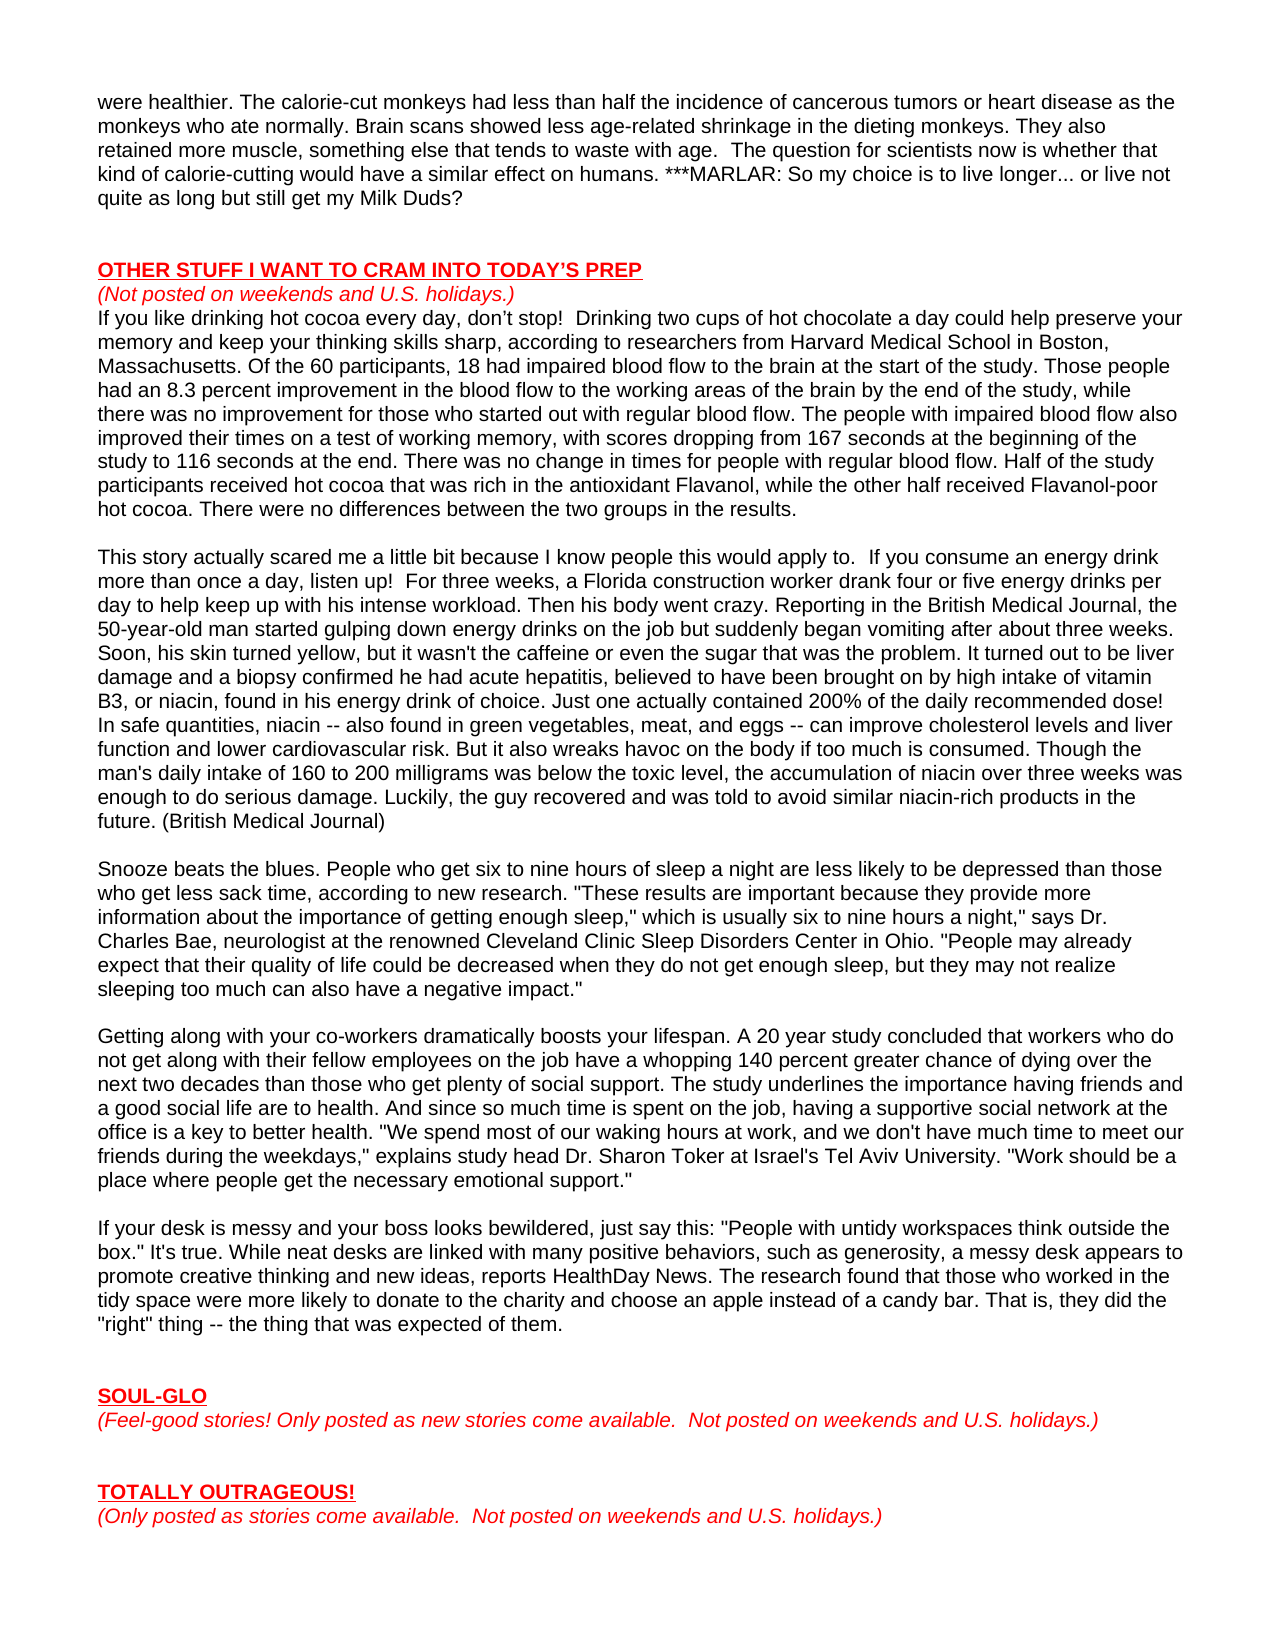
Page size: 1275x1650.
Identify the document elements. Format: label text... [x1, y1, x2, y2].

text OTHER STUFF I WANT TO CRAM INTO TODAY’S PREP [97, 258, 1185, 282]
subtitle (Feel-good stories! Only posted as new stories come available. Not posted on weekends and U.S. holidays.) [97, 1408, 1185, 1432]
text SOUL-GLO [97, 1384, 1185, 1408]
subtitle TOTALLY OUTRAGEOUS! [97, 1479, 1185, 1503]
text (Only posted as stories come available. Not posted on weekends and U.S. holidays.) [97, 1503, 1185, 1527]
subtitle (Not posted on weekends and U.S. holidays.) [97, 282, 1185, 306]
text This story actually scared me a little bit because I know people this would apply to. If you consume an energy drink more than once a day, listen up! For three weeks, a Florida construction worker drank four or five energy drinks per day to help keep up with his intense workload. Then his body went crazy. Reporting in the British Medical Journal, the 50-year-old man started gulping down energy drinks on the job but suddenly began vomiting after about three weeks. Soon, his skin turned yellow, but it wasn't the caffeine or even the sugar that was the problem. It turned out to be liver damage and a biopsy confirmed he had acute hepatitis, believed to have been brought on by high intake of vitamin B3, or niacin, found in his energy drink of choice. Just one actually contained 200% of the daily recommended dose! In safe quantities, niacin -- also found in green vegetables, meat, and eggs -- can improve cholesterol levels and liver function and lower cardiovascular risk. But it also wreaks havoc on the body if too much is consumed. Though the man's daily intake of 160 to 200 milligrams was below the toxic level, the accumulation of niacin over three weeks was enough to do serious damage. Luckily, the guy recovered and was told to avoid similar niacin-rich products in the future. (British Medical Journal) [97, 545, 1185, 833]
text Getting along with your co-workers dramatically boosts your lifespan. A 20 year study concluded that workers who do not get along with their fellow employees on the job have a whopping 140 percent greater chance of dying over the next two decades than those who get plenty of social support. The study underlines the importance having friends and a good social life are to health. And since so much time is spent on the job, having a supportive social network at the office is a key to better health. "We spend most of our waking hours at work, and we don't have much time to meet our friends during the weekdays," explains study head Dr. Sharon Toker at Israel's Tel Aviv University. "Work should be a place where people get the necessary emotional support." [97, 1024, 1185, 1192]
text Snooze beats the blues. People who get six to nine hours of sleep a night are less likely to be depressed than those who get less sack time, according to new research. "These results are important because they provide more information about the importance of getting enough sleep," which is usually six to nine hours a night," says Dr. Charles Bae, neurologist at the renowned Cleveland Clinic Sleep Disorders Center in Ohio. "People may already expect that their quality of life could be decreased when they do not get enough sleep, but they may not realize sleeping too much can also have a negative impact." [97, 857, 1185, 1000]
text If you like drinking hot cocoa every day, don’t stop! Drinking two cups of hot chocolate a day could help preserve your memory and keep your thinking skills sharp, according to researchers from Harvard Medical School in Boston, Massachusetts. Of the 60 participants, 18 had impaired blood flow to the brain at the start of the study. Those people had an 8.3 percent improvement in the blood flow to the working areas of the brain by the end of the study, while there was no improvement for those who started out with regular blood flow. The people with impaired blood flow also improved their times on a test of working memory, with scores dropping from 167 seconds at the beginning of the study to 116 seconds at the end. There was no change in times for people with regular blood flow. Half of the study participants received hot cocoa that was rich in the antioxidant Flavanol, while the other half received Flavanol-poor hot cocoa. There were no differences between the two groups in the results. [97, 306, 1185, 521]
text If your desk is messy and your boss looks bewildered, just say this: "People with untidy workspaces think outside the box." It's true. While neat desks are linked with many positive behaviors, such as generosity, a messy desk appears to promote creative thinking and new ideas, reports HealthDay News. The research found that those who worked in the tidy space were more likely to donate to the charity and choose an apple instead of a candy bar. That is, they did the "right" thing -- the thing that was expected of them. [97, 1216, 1185, 1336]
text were healthier. The calorie-cut monkeys had less than half the incidence of cancerous tumors or heart disease as the monkeys who ate normally. Brain scans showed less age-related shrinkage in the dieting monkeys. They also retained more muscle, something else that tends to waste with age. The question for scientists now is whether that kind of calorie-cutting would have a similar effect on humans. ***MARLAR: So my choice is to live longer... or live not quite as long but still get my Milk Duds? [97, 90, 1185, 210]
